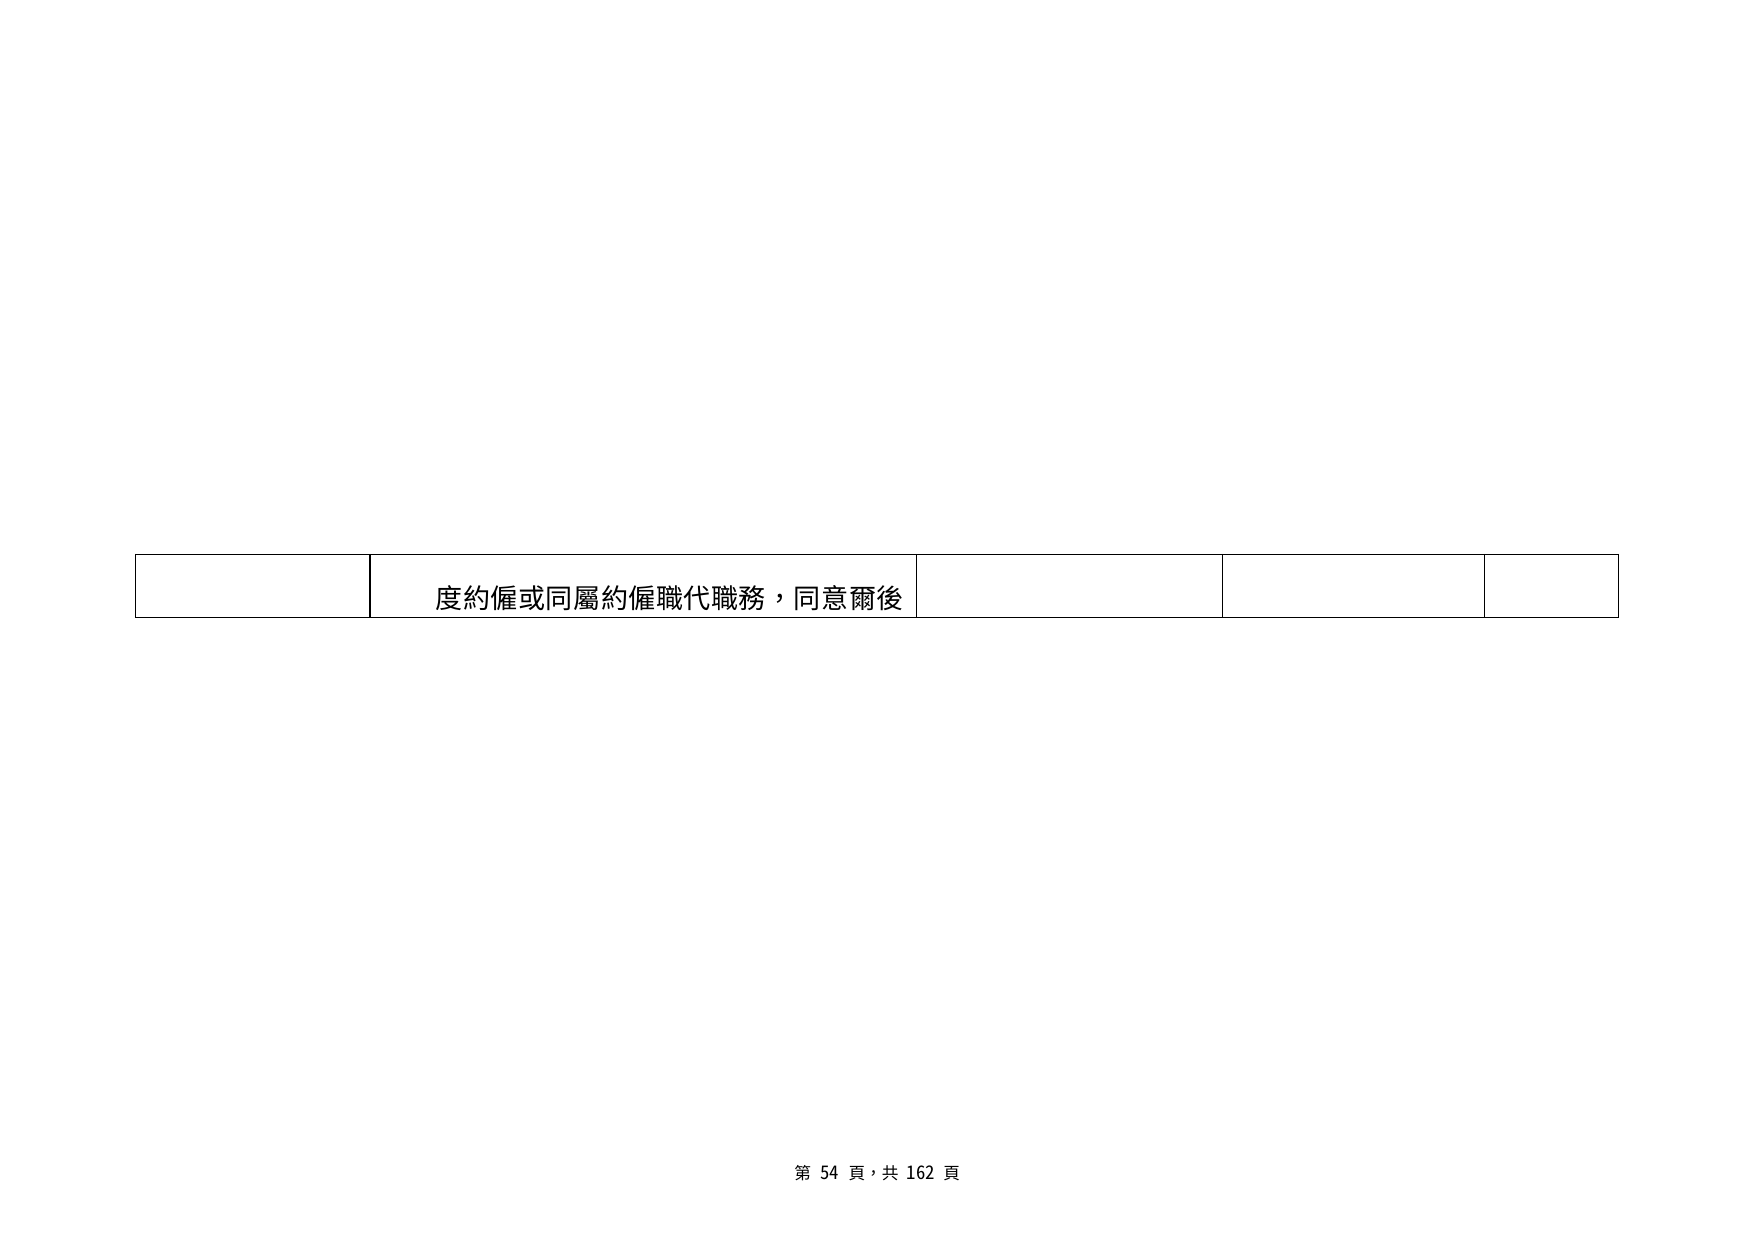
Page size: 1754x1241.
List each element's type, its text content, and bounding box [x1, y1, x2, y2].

table_cell 查行政院與所屬中央及地方各機關約僱人員僱用辦法（以下簡稱約僱辦法）第7條規定，各機關約僱人員之僱用，以採公開甄選為原則；復查行政院人事行政總處（以下簡稱總處）103年3月10日總處組字第1030025576號書函以，機關依約僱辦法進用人員，得由機關本權責自行衡酌比照公務人員陞遷法（以下簡稱陞遷法）施行細則增列候補名額。 茲依前開規範意旨，考量約僱人員職缺之備取人員亦屬經公開甄選程序備用之人員，足認得以擔任該職缺相同工作內容及符合所需資格條件，同意爾後約僱人員職缺（含年度定期契約約僱人員【以下簡稱年度約僱】及職務代理人【以下簡稱職代】）得由機關本權責遞補原公開甄選職缺、其他年度約僱職缺或約僱職代職缺之備取人員；又備取人員之候補名額應參照陞遷法施行細則第3條第3項及第4項規定，不得逾職缺數2倍，並以依序遞補原公開甄選職缺或等別相同、工作性質相近之職缺為限。另未來機關於辦理前開約僱職缺公開甄選作業時，職缺公告除應明確規範各該職缺工作內容、所需資格條件等事項外，並應將候補名額及期間，同時於外補公告載明。 又考量機關約僱職缺遴補做法之一致性，以對外遴補已不再限於擔任同屬年度約僱或同屬約僱職代職務，同意爾後約僱職缺如由現職約僱人員改僱時，亦不再限於同屬年度約僱或同屬約僱職代職缺，得由機關就其資格條件、僱用期間之工作績效及機關業務需要，秉用人公正原則依機關內部管理規定辦理。另總處109年10月16日總處組字第1090042849號函所定免經公開甄選程序範圍，限於同屬年度約僱或約僱職代職缺部分，與本次解釋意旨未合，自即日起停止適用。 至聘用人員部分，經轉准銓敘部112年3月14日部銓五字第1125541445號書函及同年5月4日部銓五字第1125569864號書函以，基於與前述約僱人員之相同考量，及審酌聘僱人員身分屬性相當，相關事項應為一致性之處理，同意聘用職缺參採上述約僱職缺之做法辦理。 另因聘用及約僱人員之進用法令依據與支給報酬之規定不同，所任工作性質、職務內容、職責程度與應具之專門知能條件亦不相當，各機關聘用職缺如擬新進聘用人員時，仍以採公開甄選為宜，且不得逕由機關現職約僱人員免經公開甄選進用；約僱職缺亦不得免經公開甄選程序由現職聘用人員改僱。 [371, 555, 916, 617]
table_cell [917, 555, 1222, 617]
table_cell [136, 555, 369, 617]
table_cell [1485, 555, 1618, 617]
table_cell [1223, 555, 1484, 617]
